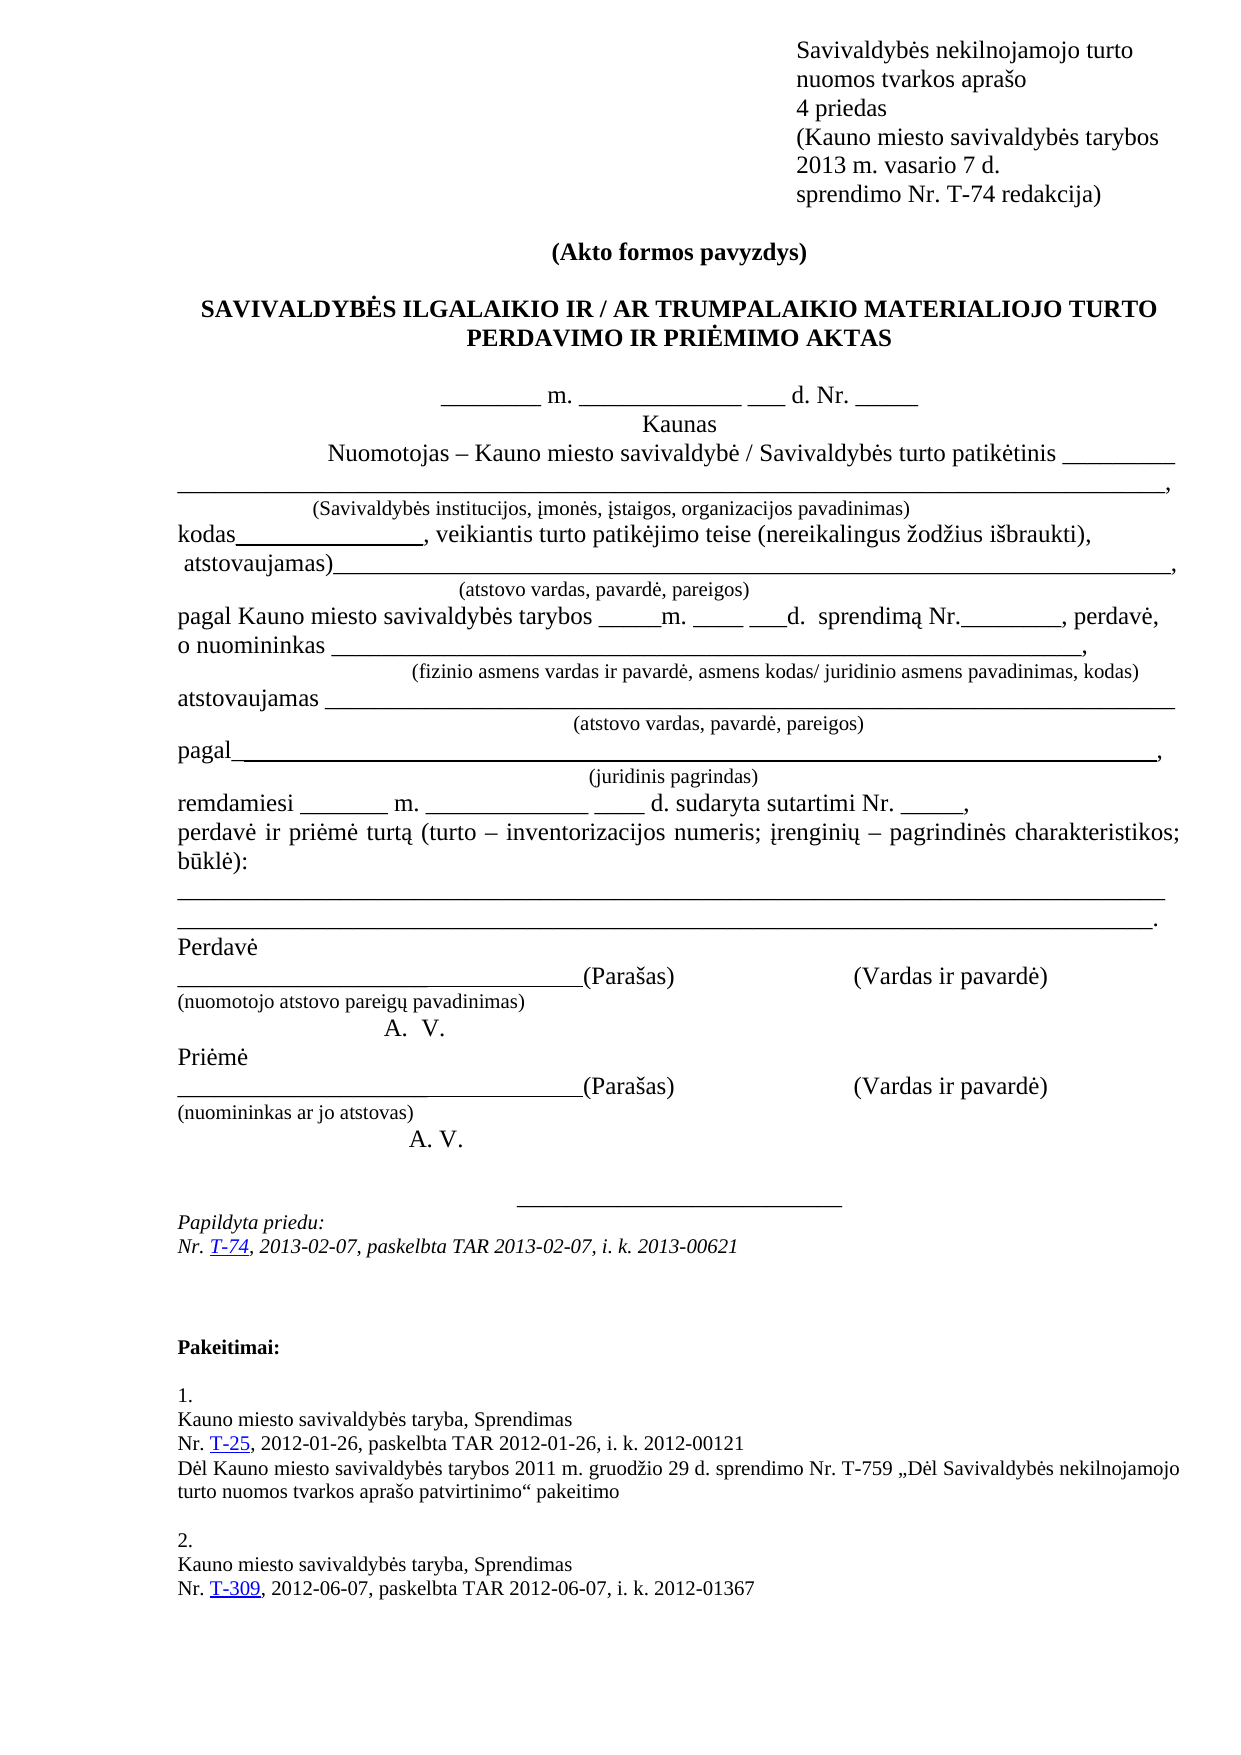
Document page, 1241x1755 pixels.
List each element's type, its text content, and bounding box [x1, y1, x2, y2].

text SAVIVALDYBĖS ILGALAIKIO IR / AR TRUMPALAIKIO MATERIALIOJO TURTO PERDAVIMO IR PRIĖMIMO AKTAS [177, 294, 1181, 352]
text 1. [177, 1383, 1181, 1407]
text remdamiesi _______ m. _____________ ____ d. sudaryta sutartimi Nr. _____, [177, 788, 1181, 817]
text (Savivaldybės institucijos, įmonės, įstaigos, organizacijos pavadinimas) [177, 495, 1181, 519]
text ________ m. _____________ ___ d. Nr. _____ [177, 380, 1181, 409]
text sprendimo Nr. T-74 redakcija) [796, 179, 1181, 208]
text (atstovo vardas, pavardė, pareigos) [177, 711, 1181, 735]
text Nr. T-309, 2012-06-07, paskelbta TAR 2012-06-07, i. k. 2012-01367 [177, 1576, 1181, 1600]
text ______________________________________________________________________________. [177, 903, 1181, 932]
text (fizinio asmens vardas ir pavardė, asmens kodas/ juridinio asmens pavadinimas, kodas) [177, 658, 1181, 683]
text ____________________ (Parašas) (Vardas ir pavardė) [177, 961, 1181, 989]
text Kauno miesto savivaldybės taryba, Sprendimas [177, 1407, 1181, 1431]
text Nuomotojas – Kauno miesto savivaldybė / Savivaldybės turto patikėtinis _________ [177, 438, 1181, 467]
text nuomos tvarkos aprašo [796, 64, 1181, 93]
text 2013 m. vasario 7 d. [796, 150, 1181, 179]
text Perdavė [177, 932, 1181, 961]
text A. V. [383, 1013, 1181, 1042]
text A. V. [177, 1124, 1181, 1153]
text _______________________________________________________________________________ [177, 874, 1181, 903]
text Nr. T-25, 2012-01-26, paskelbta TAR 2012-01-26, i. k. 2012-00121 [177, 1431, 1181, 1455]
text perdavė ir priėmė turtą (turto – inventorizacijos numeris; įrenginių – pagrindinės charakteristikos; būklė): [177, 817, 1181, 874]
text o nuomininkas ____________________________________________________________, [177, 630, 1181, 658]
text Nr. T-74, 2013-02-07, paskelbta TAR 2013-02-07, i. k. 2013-00621 [177, 1234, 1181, 1258]
text Papildyta priedu: [177, 1210, 1181, 1234]
text (nuomininkas ar jo atstovas) [177, 1100, 1181, 1124]
text Kauno miesto savivaldybės taryba, Sprendimas [177, 1552, 1181, 1576]
text 2. [177, 1528, 1181, 1552]
text pagal__________________________________________________________________________, [177, 735, 1181, 764]
text 4 priedas [796, 93, 1181, 122]
text (Akto formos pavyzdys) [177, 237, 1181, 265]
text Dėl Kauno miesto savivaldybės tarybos 2011 m. gruodžio 29 d. sprendimo Nr. T-759 „Dėl Savivaldybės nekilnojamojo turto nuomos tvarkos aprašo patvirtinimo“ pakeitimo [177, 1455, 1181, 1503]
text Priėmė [177, 1042, 1181, 1071]
text __________________________ [177, 1181, 1181, 1210]
text Kaunas [177, 409, 1181, 438]
text atstovaujamas ____________________________________________________________________ [177, 683, 1181, 711]
text ____________________ (Parašas) (Vardas ir pavardė) [177, 1071, 1181, 1100]
text (nuomotojo atstovo pareigų pavadinimas) [177, 989, 1181, 1013]
text Pakeitimai: [177, 1335, 1181, 1359]
text (juridinis pagrindas) [177, 764, 1181, 788]
text Savivaldybės nekilnojamojo turto [796, 35, 1181, 64]
text _______________________________________________________________________________, [177, 467, 1181, 495]
text (atstovo vardas, pavardė, pareigos) [177, 577, 1181, 601]
text atstovaujamas)___________________________________________________________________, [177, 548, 1181, 577]
text pagal Kauno miesto savivaldybės tarybos _____m. ____ ___d. sprendimą Nr.________, perdavė, [177, 601, 1181, 630]
text kodas_______________, veikiantis turto patikėjimo teise (nereikalingus žodžius išbraukti), [177, 519, 1181, 548]
text (Kauno miesto savivaldybės tarybos [796, 122, 1181, 150]
